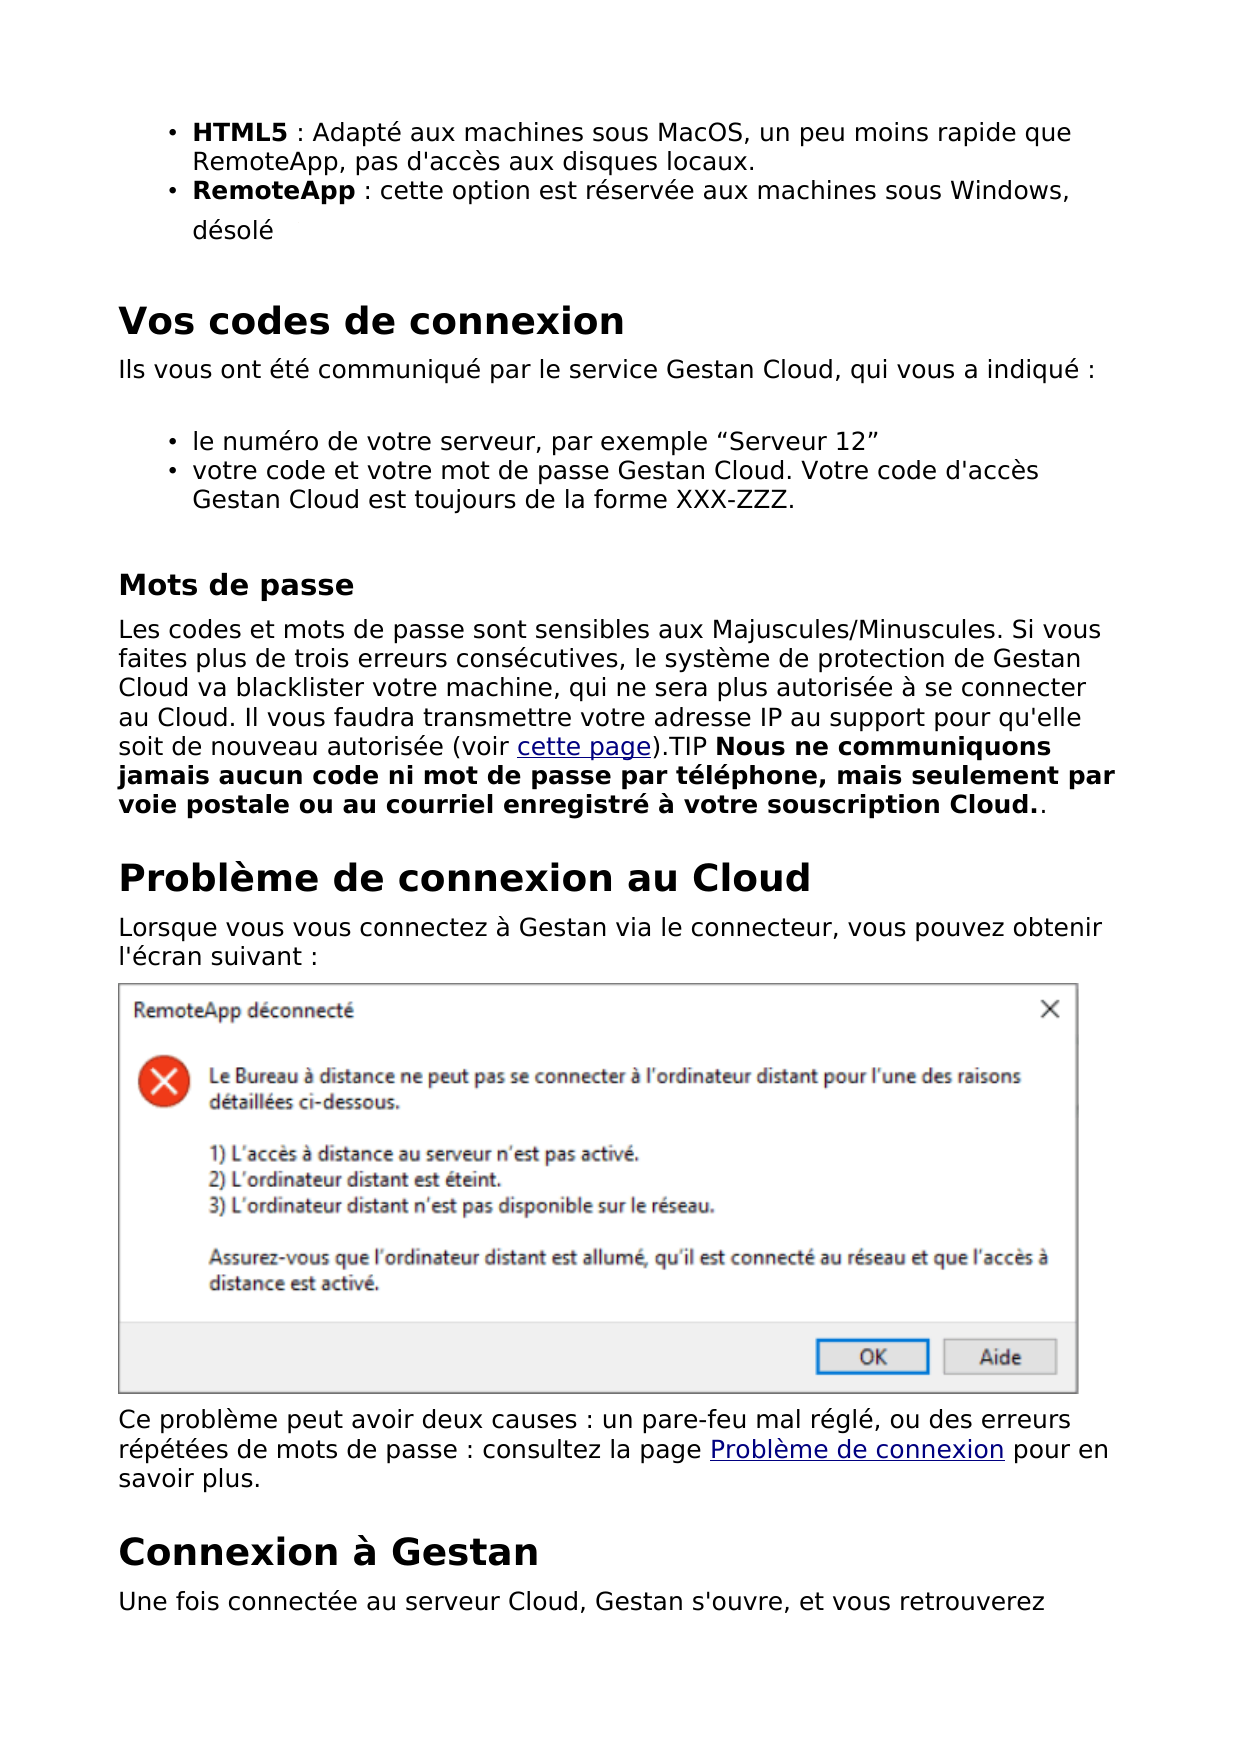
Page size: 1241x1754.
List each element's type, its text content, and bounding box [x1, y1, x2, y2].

text Ce problème peut avoir deux causes : un pare-feu mal réglé, ou des erreurs répétées de mots de passe : consultez la page Problème de connexion pour en savoir plus. [118, 1406, 1122, 1493]
subtitle Vos codes de connexion [118, 299, 1122, 343]
subtitle Connexion à Gestan [118, 1531, 1122, 1574]
picture [118, 983, 1079, 1394]
text Ils vous ont été communiqué par le service Gestan Cloud, qui vous a indiqué : [118, 356, 1122, 385]
text Une fois connectée au serveur Cloud, Gestan s'ouvre, et vous retrouverez [118, 1587, 1122, 1616]
subtitle Problème de connexion au Cloud [118, 857, 1122, 901]
list votre code et votre mot de passe Gestan Cloud. Votre code d'accès Gestan Cloud est toujours de la forme XXX-ZZZ. [177, 456, 1122, 514]
text Les codes et mots de passe sont sensibles aux Majuscules/Minuscules. Si vous faites plus de trois erreurs consécutives, le système de protection de Gestan Cloud va blacklister votre machine, qui ne sera plus autorisée à se connecter au Cloud. Il vous faudra transmettre votre adresse IP au support pour qu'elle soit de nouveau autorisée (voir cette page).TIP Nous ne communiquons jamais aucun code ni mot de passe par téléphone, mais seulement par voie postale ou au courriel enregistré à votre souscription Cloud.. [118, 615, 1122, 819]
list RemoteApp : cette option est réservée aux machines sous Windows, désolé [177, 176, 1122, 245]
subtitle Mots de passe [118, 569, 1122, 603]
list HTML5 : Adapté aux machines sous MacOS, un peu moins rapide que RemoteApp, pas d'accès aux disques locaux. [177, 118, 1122, 176]
list le numéro de votre serveur, par exemple “Serveur 12” [177, 427, 1122, 456]
text Lorsque vous vous connectez à Gestan via le connecteur, vous pouvez obtenir l'écran suivant : [118, 913, 1122, 971]
